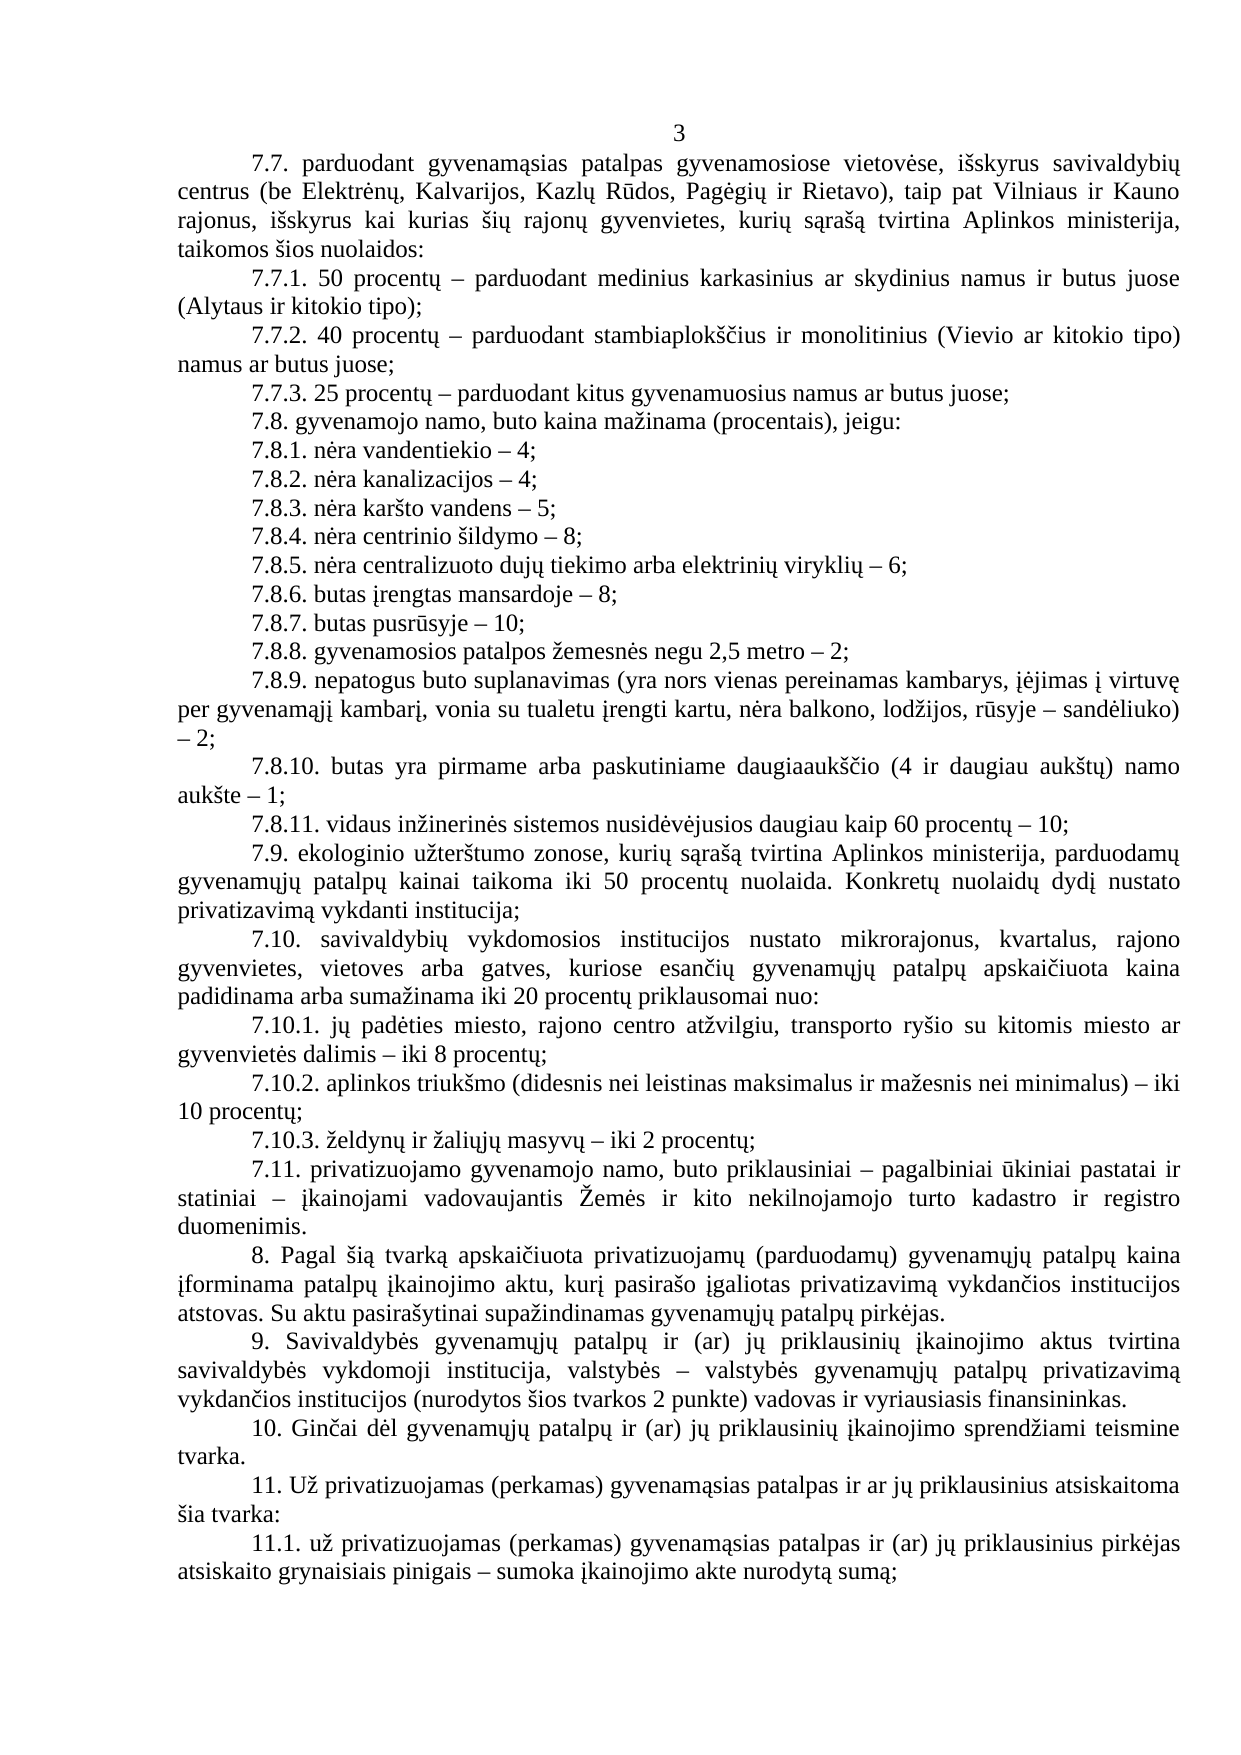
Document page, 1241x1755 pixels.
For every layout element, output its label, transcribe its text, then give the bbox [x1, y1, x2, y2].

text 8. Pagal šią tvarką apskaičiuota privatizuojamų (parduodamų) gyvenamųjų patalpų kaina įforminama patalpų įkainojimo aktu, kurį pasirašo įgaliotas privatizavimą vykdančios institucijos atstovas. Su aktu pasirašytinai supažindinamas gyvenamųjų patalpų pirkėjas. [177, 1240, 1181, 1326]
text 7.8.11. vidaus inžinerinės sistemos nusidėvėjusios daugiau kaip 60 procentų – 10; [177, 809, 1181, 838]
text 9. Savivaldybės gyvenamųjų patalpų ir (ar) jų priklausinių įkainojimo aktus tvirtina savivaldybės vykdomoji institucija, valstybės – valstybės gyvenamųjų patalpų privatizavimą vykdančios institucijos (nurodytos šios tvarkos 2 punkte) vadovas ir vyriausiasis finansininkas. [177, 1326, 1181, 1413]
text 7.7.1. 50 procentų – parduodant medinius karkasinius ar skydinius namus ir butus juose (Alytaus ir kitokio tipo); [177, 263, 1181, 320]
text 7.8.9. nepatogus buto suplanavimas (yra nors vienas pereinamas kambarys, įėjimas į virtuvę per gyvenamąjį kambarį, vonia su tualetu įrengti kartu, nėra balkono, lodžijos, rūsyje – sandėliuko) – 2; [177, 665, 1181, 751]
text 11.1. už privatizuojamas (perkamas) gyvenamąsias patalpas ir (ar) jų priklausinius pirkėjas atsiskaito grynaisiais pinigais – sumoka įkainojimo akte nurodytą sumą; [177, 1528, 1181, 1585]
text 7.9. ekologinio užterštumo zonose, kurių sąrašą tvirtina Aplinkos ministerija, parduodamų gyvenamųjų patalpų kainai taikoma iki 50 procentų nuolaida. Konkretų nuolaidų dydį nustato privatizavimą vykdanti institucija; [177, 838, 1181, 924]
text 7.8.4. nėra centrinio šildymo – 8; [177, 521, 1181, 550]
text 7.10.1. jų padėties miesto, rajono centro atžvilgiu, transporto ryšio su kitomis miesto ar gyvenvietės dalimis – iki 8 procentų; [177, 1010, 1181, 1068]
text 7.8.3. nėra karšto vandens – 5; [177, 493, 1181, 521]
text 7.8.6. butas įrengtas mansardoje – 8; [177, 579, 1181, 608]
text 7.7.2. 40 procentų – parduodant stambiaplokščius ir monolitinius (Vievio ar kitokio tipo) namus ar butus juose; [177, 320, 1181, 378]
text 7.7. parduodant gyvenamąsias patalpas gyvenamosiose vietovėse, išskyrus savivaldybių centrus (be Elektrėnų, Kalvarijos, Kazlų Rūdos, Pagėgių ir Rietavo), taip pat Vilniaus ir Kauno rajonus, išskyrus kai kurias šių rajonų gyvenvietes, kurių sąrašą tvirtina Aplinkos ministerija, taikomos šios nuolaidos: [177, 148, 1181, 263]
text 7.10. savivaldybių vykdomosios institucijos nustato mikrorajonus, kvartalus, rajono gyvenvietes, vietoves arba gatves, kuriose esančių gyvenamųjų patalpų apskaičiuota kaina padidinama arba sumažinama iki 20 procentų priklausomai nuo: [177, 924, 1181, 1010]
text 7.8.7. butas pusrūsyje – 10; [177, 608, 1181, 636]
text 7.7.3. 25 procentų – parduodant kitus gyvenamuosius namus ar butus juose; [177, 378, 1181, 406]
text 7.8.5. nėra centralizuoto dujų tiekimo arba elektrinių viryklių – 6; [177, 550, 1181, 579]
text 7.8.10. butas yra pirmame arba paskutiniame daugiaaukščio (4 ir daugiau aukštų) namo aukšte – 1; [177, 751, 1181, 809]
text 7.10.2. aplinkos triukšmo (didesnis nei leistinas maksimalus ir mažesnis nei minimalus) – iki 10 procentų; [177, 1068, 1181, 1125]
text 7.11. privatizuojamo gyvenamojo namo, buto priklausiniai – pagalbiniai ūkiniai pastatai ir statiniai – įkainojami vadovaujantis Žemės ir kito nekilnojamojo turto kadastro ir registro duomenimis. [177, 1154, 1181, 1240]
text 11. Už privatizuojamas (perkamas) gyvenamąsias patalpas ir ar jų priklausinius atsiskaitoma šia tvarka: [177, 1470, 1181, 1528]
text 7.8. gyvenamojo namo, buto kaina mažinama (procentais), jeigu: [177, 406, 1181, 435]
text 7.8.1. nėra vandentiekio – 4; [177, 435, 1181, 464]
text 7.8.8. gyvenamosios patalpos žemesnės negu 2,5 metro – 2; [177, 636, 1181, 665]
text 7.10.3. želdynų ir žaliųjų masyvų – iki 2 procentų; [177, 1125, 1181, 1154]
text 7.8.2. nėra kanalizacijos – 4; [177, 464, 1181, 493]
text 10. Ginčai dėl gyvenamųjų patalpų ir (ar) jų priklausinių įkainojimo sprendžiami teismine tvarka. [177, 1413, 1181, 1470]
